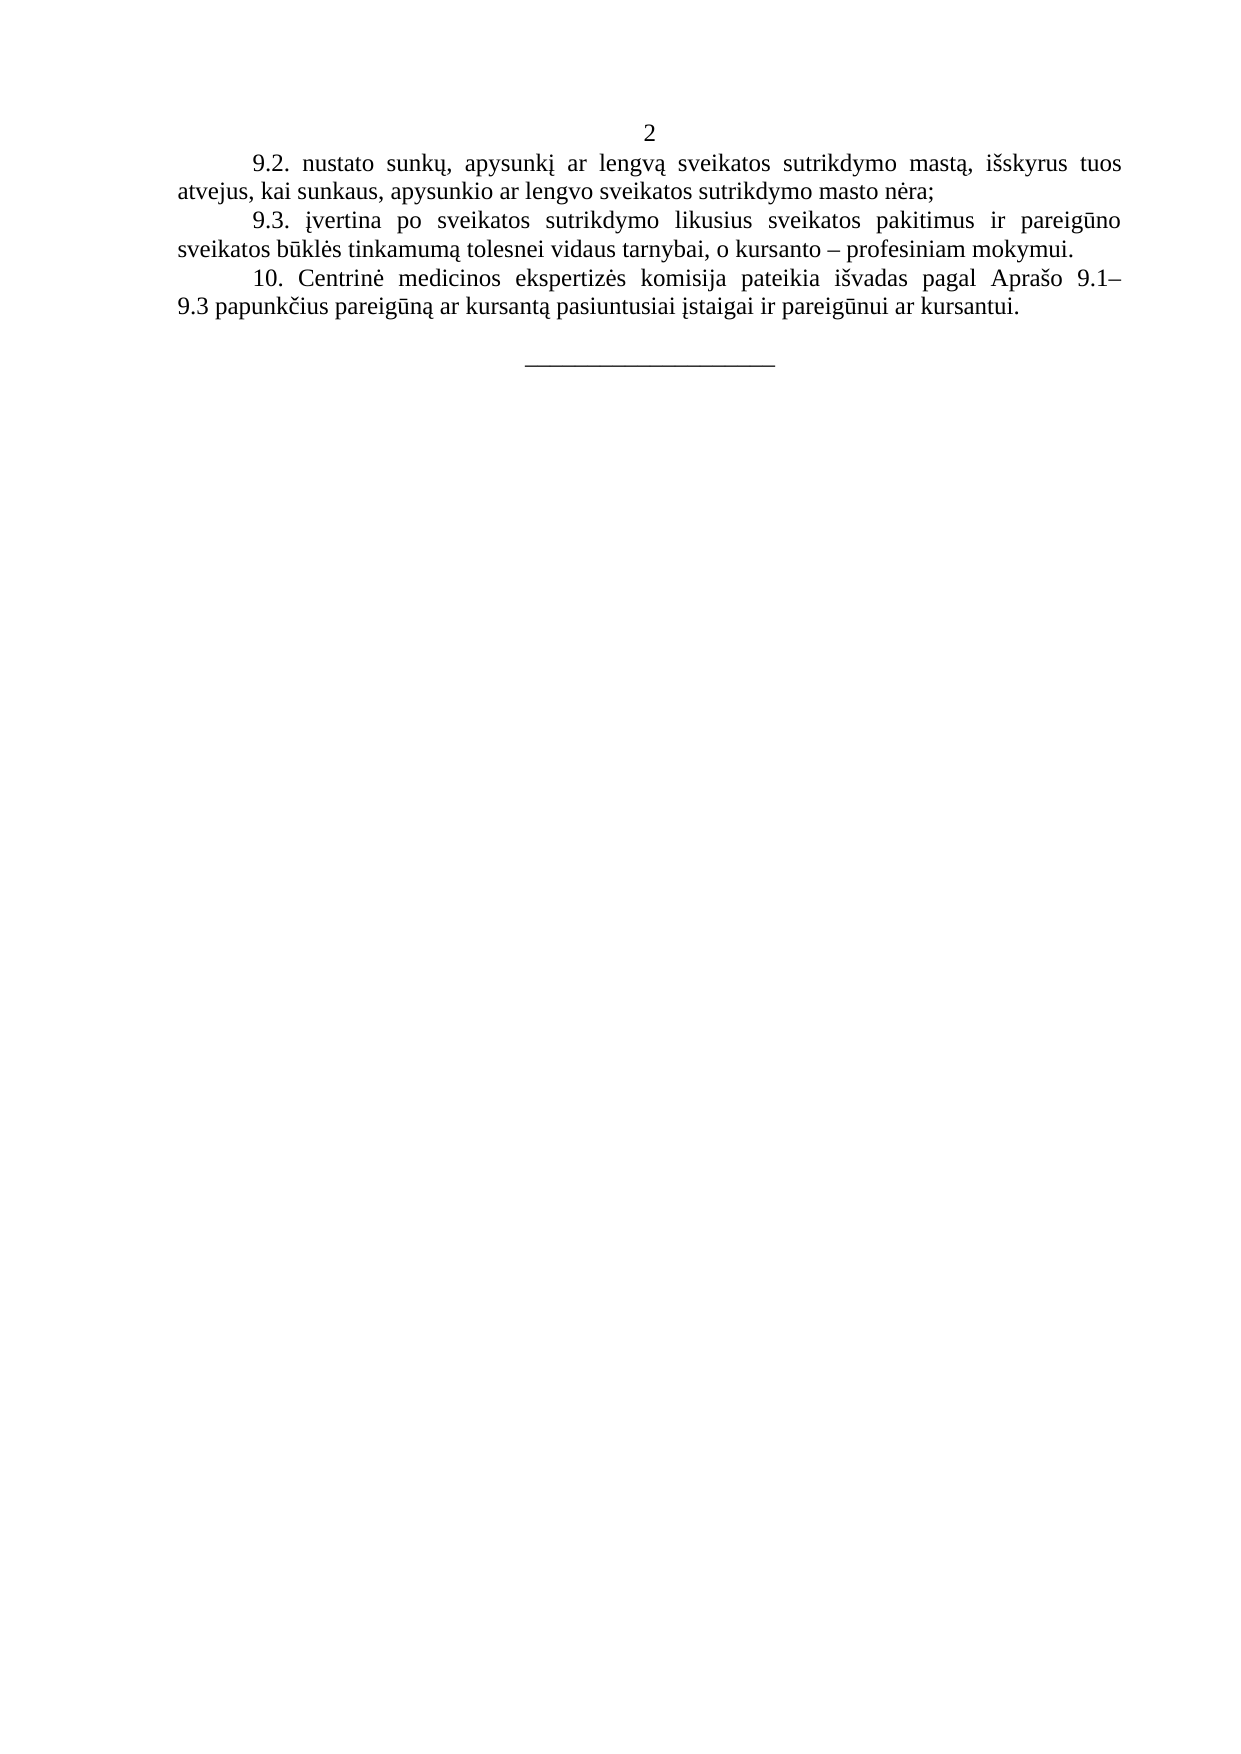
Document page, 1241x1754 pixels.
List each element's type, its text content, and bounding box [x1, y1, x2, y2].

text 9.3. įvertina po sveikatos sutrikdymo likusius sveikatos pakitimus ir pareigūno sveikatos būklės tinkamumą tolesnei vidaus tarnybai, o kursanto – profesiniam mokymui. [177, 205, 1122, 263]
text –––––––––––––––––––– [177, 349, 1122, 378]
text 9.2. nustato sunkų, apysunkį ar lengvą sveikatos sutrikdymo mastą, išskyrus tuos atvejus, kai sunkaus, apysunkio ar lengvo sveikatos sutrikdymo masto nėra; [177, 148, 1122, 205]
text 10. Centrinė medicinos ekspertizės komisija pateikia išvadas pagal Aprašo 9.1–9.3 papunkčius pareigūną ar kursantą pasiuntusiai įstaigai ir pareigūnui ar kursantui. [177, 263, 1122, 320]
